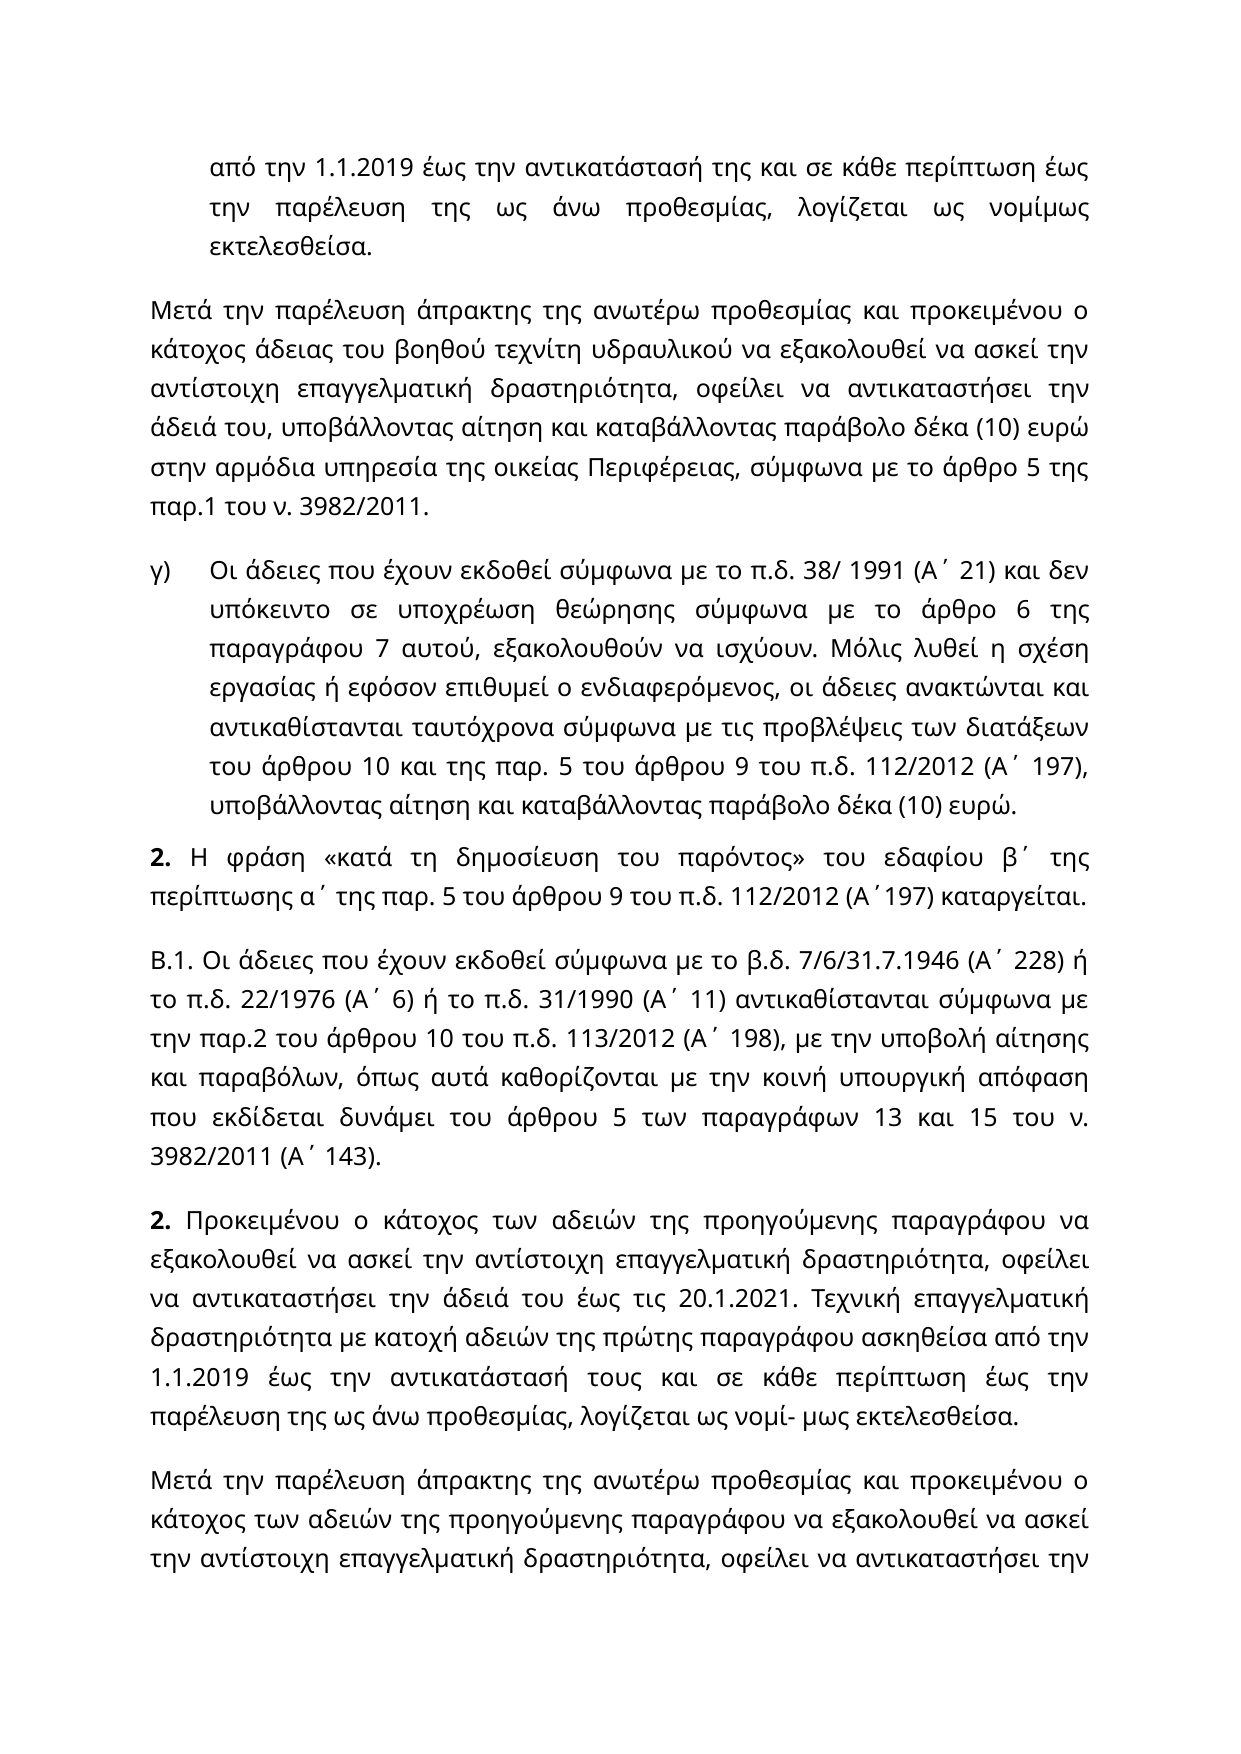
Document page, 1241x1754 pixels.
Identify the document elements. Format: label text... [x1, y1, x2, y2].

text Μετά την παρέλευση άπρακτης της ανωτέρω προθεσμίας και προκειμένου ο κάτοχος άδειας του βοηθού τεχνίτη υδραυλικού να εξακολουθεί να ασκεί την αντίστοιχη επαγγελματική δραστηριότητα, οφείλει να αντικαταστήσει την άδειά του, υποβάλλοντας αίτηση και καταβάλλοντας παράβολο δέκα (10) ευρώ στην αρμόδια υπηρεσία της οικείας Περιφέρειας, σύμφωνα με το άρθρο 5 της παρ.1 του ν. 3982/2011. [150, 292, 1090, 522]
list γ) Οι άδειες που έχουν εκδοθεί σύμφωνα με το π.δ. 38/ 1991 (A΄ 21) και δεν υπόκειντο σε υποχρέωση θεώρησης σύμφωνα με το άρθρο 6 της παραγράφου 7 αυτού, εξακολουθούν να ισχύουν. Μόλις λυθεί η σχέση εργασίας ή εφόσον επιθυμεί ο ενδιαφερόμενος, οι άδειες ανακτώνται και αντικαθίστανται ταυτόχρονα σύμφωνα με τις προβλέψεις των διατάξεων του άρθρου 10 και της παρ. 5 του άρθρου 9 του π.δ. 112/2012 (A΄ 197), υποβάλλοντας αίτηση και καταβάλλοντας παράβολο δέκα (10) ευρώ. [150, 552, 1090, 822]
text Β.1. Οι άδειες που έχουν εκδοθεί σύμφωνα με το β.δ. 7/6/31.7.1946 (Α΄ 228) ή το π.δ. 22/1976 (Α΄ 6) ή το π.δ. 31/1990 (Α΄ 11) αντικαθίστανται σύμφωνα με την παρ.2 του άρθρου 10 του π.δ. 113/2012 (Α΄ 198), με την υποβολή αίτησης και παραβόλων, όπως αυτά καθορίζονται με την κοινή υπουργική απόφαση που εκδίδεται δυνάμει του άρθρου 5 των παραγράφων 13 και 15 του ν. 3982/2011 (Α΄ 143). [150, 942, 1090, 1172]
text 2. Η φράση «κατά τη δημοσίευση του παρόντος» του εδαφίου β΄ της περίπτωσης α΄ της παρ. 5 του άρθρου 9 του π.δ. 112/2012 (Α΄197) καταργείται. [150, 839, 1090, 912]
list από την 1.1.2019 έως την αντικατάστασή της και σε κάθε περίπτωση έως την παρέλευση της ως άνω προθεσμίας, λογίζεται ως νομίμως εκτελεσθείσα. [150, 150, 1090, 262]
text 2. Προκειμένου ο κάτοχος των αδειών της προηγούμενης παραγράφου να εξακολουθεί να ασκεί την αντίστοιχη επαγγελματική δραστηριότητα, οφείλει να αντικαταστήσει την άδειά του έως τις 20.1.2021. Τεχνική επαγγελματική δραστηριότητα με κατοχή αδειών της πρώτης παραγράφου ασκηθείσα από την 1.1.2019 έως την αντικατάστασή τους και σε κάθε περίπτωση έως την παρέλευση της ως άνω προθεσμίας, λογίζεται ως νομί- μως εκτελεσθείσα. [150, 1202, 1090, 1432]
text Μετά την παρέλευση άπρακτης της ανωτέρω προθεσμίας και προκειμένου ο κάτοχος των αδειών της προηγούμενης παραγράφου να εξακολουθεί να ασκεί την αντίστοιχη επαγγελματική δραστηριότητα, οφείλει να αντικαταστήσει την [150, 1462, 1090, 1575]
